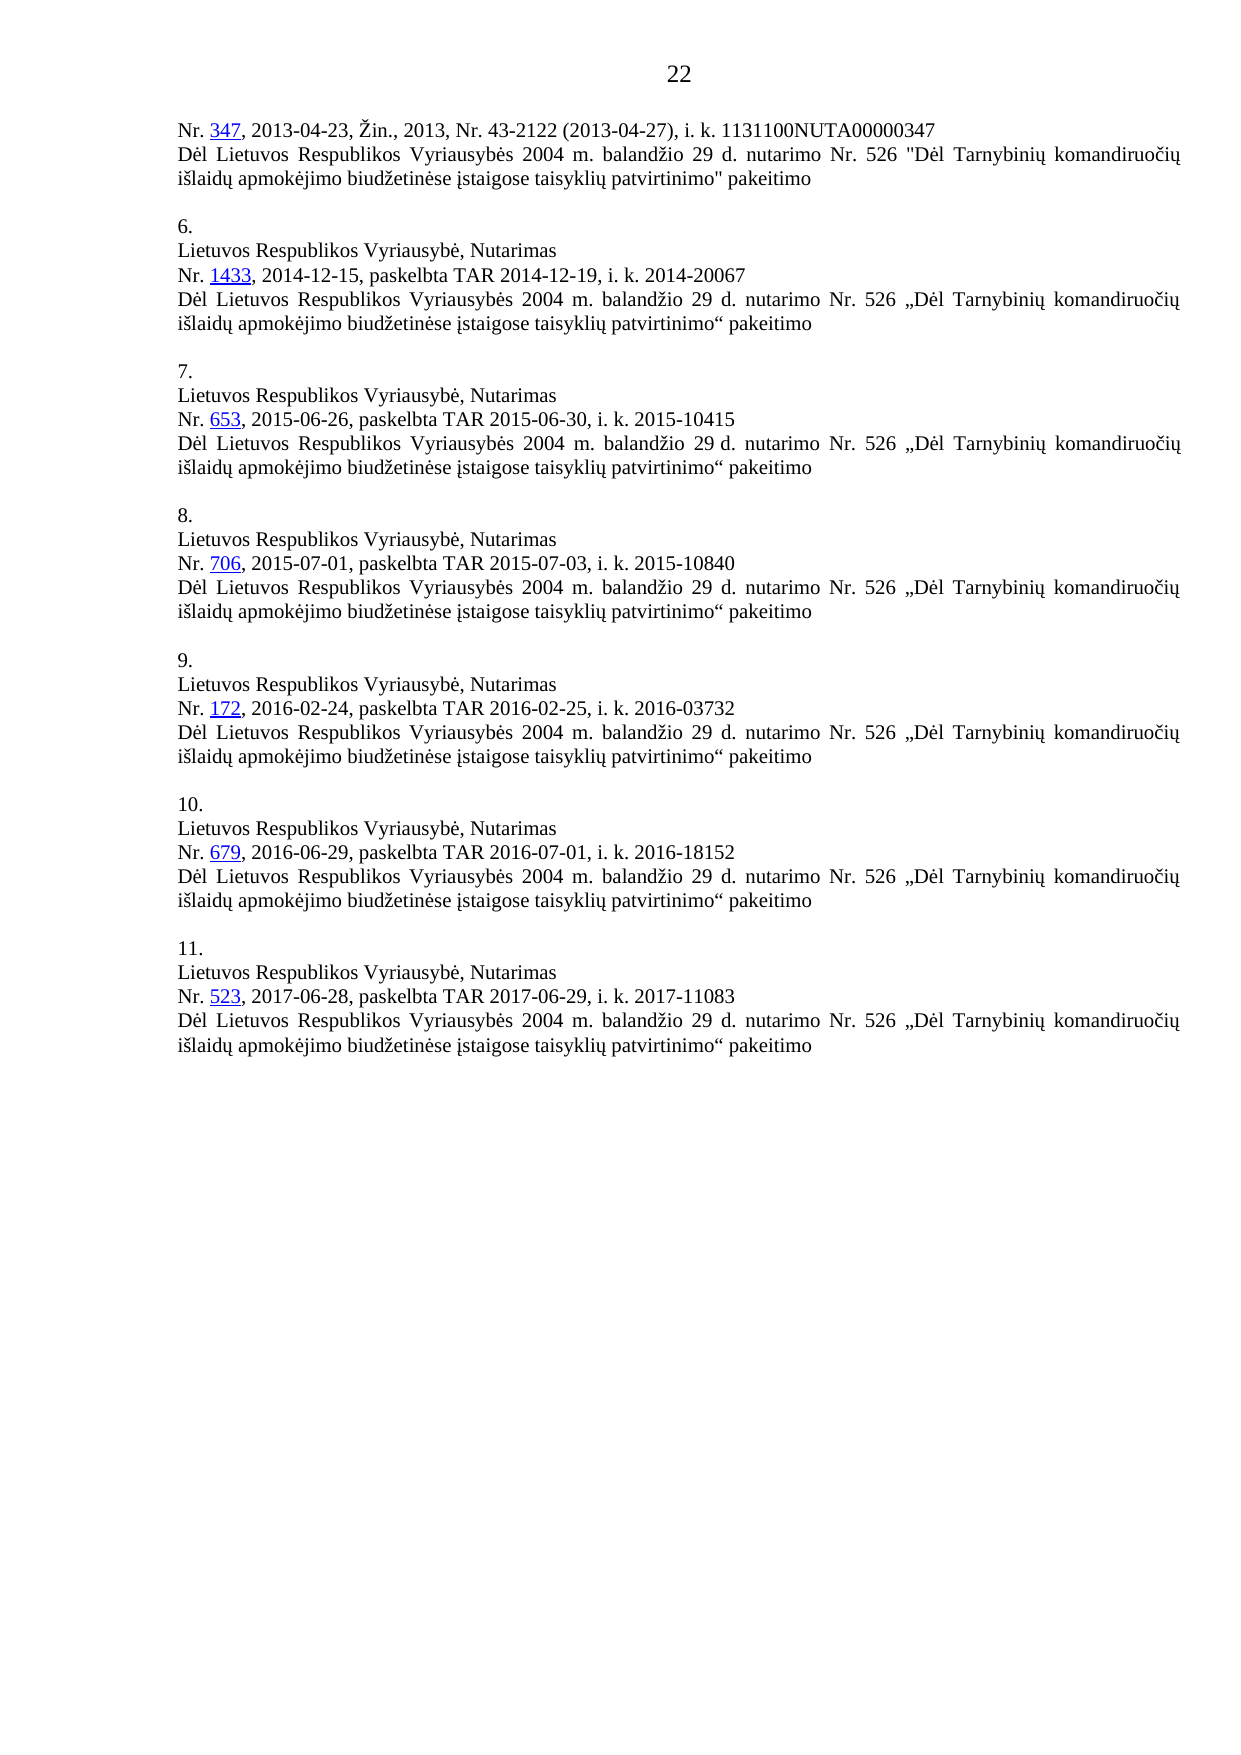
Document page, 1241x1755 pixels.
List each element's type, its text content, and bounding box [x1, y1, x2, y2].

text Dėl Lietuvos Respublikos Vyriausybės 2004 m. balandžio 29 d. nutarimo Nr. 526 „Dėl Tarnybinių komandiruočių išlaidų apmokėjimo biudžetinėse įstaigose taisyklių patvirtinimo“ pakeitimo [177, 1008, 1181, 1057]
text Dėl Lietuvos Respublikos Vyriausybės 2004 m. balandžio 29 d. nutarimo Nr. 526 „Dėl Tarnybinių komandiruočių išlaidų apmokėjimo biudžetinėse įstaigose taisyklių patvirtinimo“ pakeitimo [177, 287, 1181, 335]
text 10. [177, 792, 1181, 816]
text Dėl Lietuvos Respublikos Vyriausybės 2004 m. balandžio 29 d. nutarimo Nr. 526 "Dėl Tarnybinių komandiruočių išlaidų apmokėjimo biudžetinėse įstaigose taisyklių patvirtinimo" pakeitimo [177, 142, 1181, 190]
text Nr. 653, 2015-06-26, paskelbta TAR 2015-06-30, i. k. 2015-10415 [177, 407, 1181, 431]
text 9. [177, 647, 1181, 672]
text Dėl Lietuvos Respublikos Vyriausybės 2004 m. balandžio 29 d. nutarimo Nr. 526 „Dėl Tarnybinių komandiruočių išlaidų apmokėjimo biudžetinėse įstaigose taisyklių patvirtinimo“ pakeitimo [177, 431, 1181, 479]
text 6. [177, 214, 1181, 238]
text Lietuvos Respublikos Vyriausybė, Nutarimas [177, 527, 1181, 551]
text Lietuvos Respublikos Vyriausybė, Nutarimas [177, 672, 1181, 696]
text Nr. 706, 2015-07-01, paskelbta TAR 2015-07-03, i. k. 2015-10840 [177, 551, 1181, 575]
text Dėl Lietuvos Respublikos Vyriausybės 2004 m. balandžio 29 d. nutarimo Nr. 526 „Dėl Tarnybinių komandiruočių išlaidų apmokėjimo biudžetinėse įstaigose taisyklių patvirtinimo“ pakeitimo [177, 720, 1181, 768]
text Lietuvos Respublikos Vyriausybė, Nutarimas [177, 816, 1181, 840]
text Dėl Lietuvos Respublikos Vyriausybės 2004 m. balandžio 29 d. nutarimo Nr. 526 „Dėl Tarnybinių komandiruočių išlaidų apmokėjimo biudžetinėse įstaigose taisyklių patvirtinimo“ pakeitimo [177, 864, 1181, 912]
text Nr. 172, 2016-02-24, paskelbta TAR 2016-02-25, i. k. 2016-03732 [177, 696, 1181, 720]
text Nr. 679, 2016-06-29, paskelbta TAR 2016-07-01, i. k. 2016-18152 [177, 840, 1181, 864]
text 8. [177, 503, 1181, 527]
text Lietuvos Respublikos Vyriausybė, Nutarimas [177, 238, 1181, 262]
text Nr. 1433, 2014-12-15, paskelbta TAR 2014-12-19, i. k. 2014-20067 [177, 262, 1181, 287]
text Lietuvos Respublikos Vyriausybė, Nutarimas [177, 960, 1181, 984]
text 7. [177, 359, 1181, 383]
text Lietuvos Respublikos Vyriausybė, Nutarimas [177, 383, 1181, 407]
text 11. [177, 936, 1181, 960]
text Dėl Lietuvos Respublikos Vyriausybės 2004 m. balandžio 29 d. nutarimo Nr. 526 „Dėl Tarnybinių komandiruočių išlaidų apmokėjimo biudžetinėse įstaigose taisyklių patvirtinimo“ pakeitimo [177, 575, 1181, 623]
text Nr. 523, 2017-06-28, paskelbta TAR 2017-06-29, i. k. 2017-11083 [177, 984, 1181, 1008]
text Nr. 347, 2013-04-23, Žin., 2013, Nr. 43-2122 (2013-04-27), i. k. 1131100NUTA00000347 [177, 118, 1181, 142]
